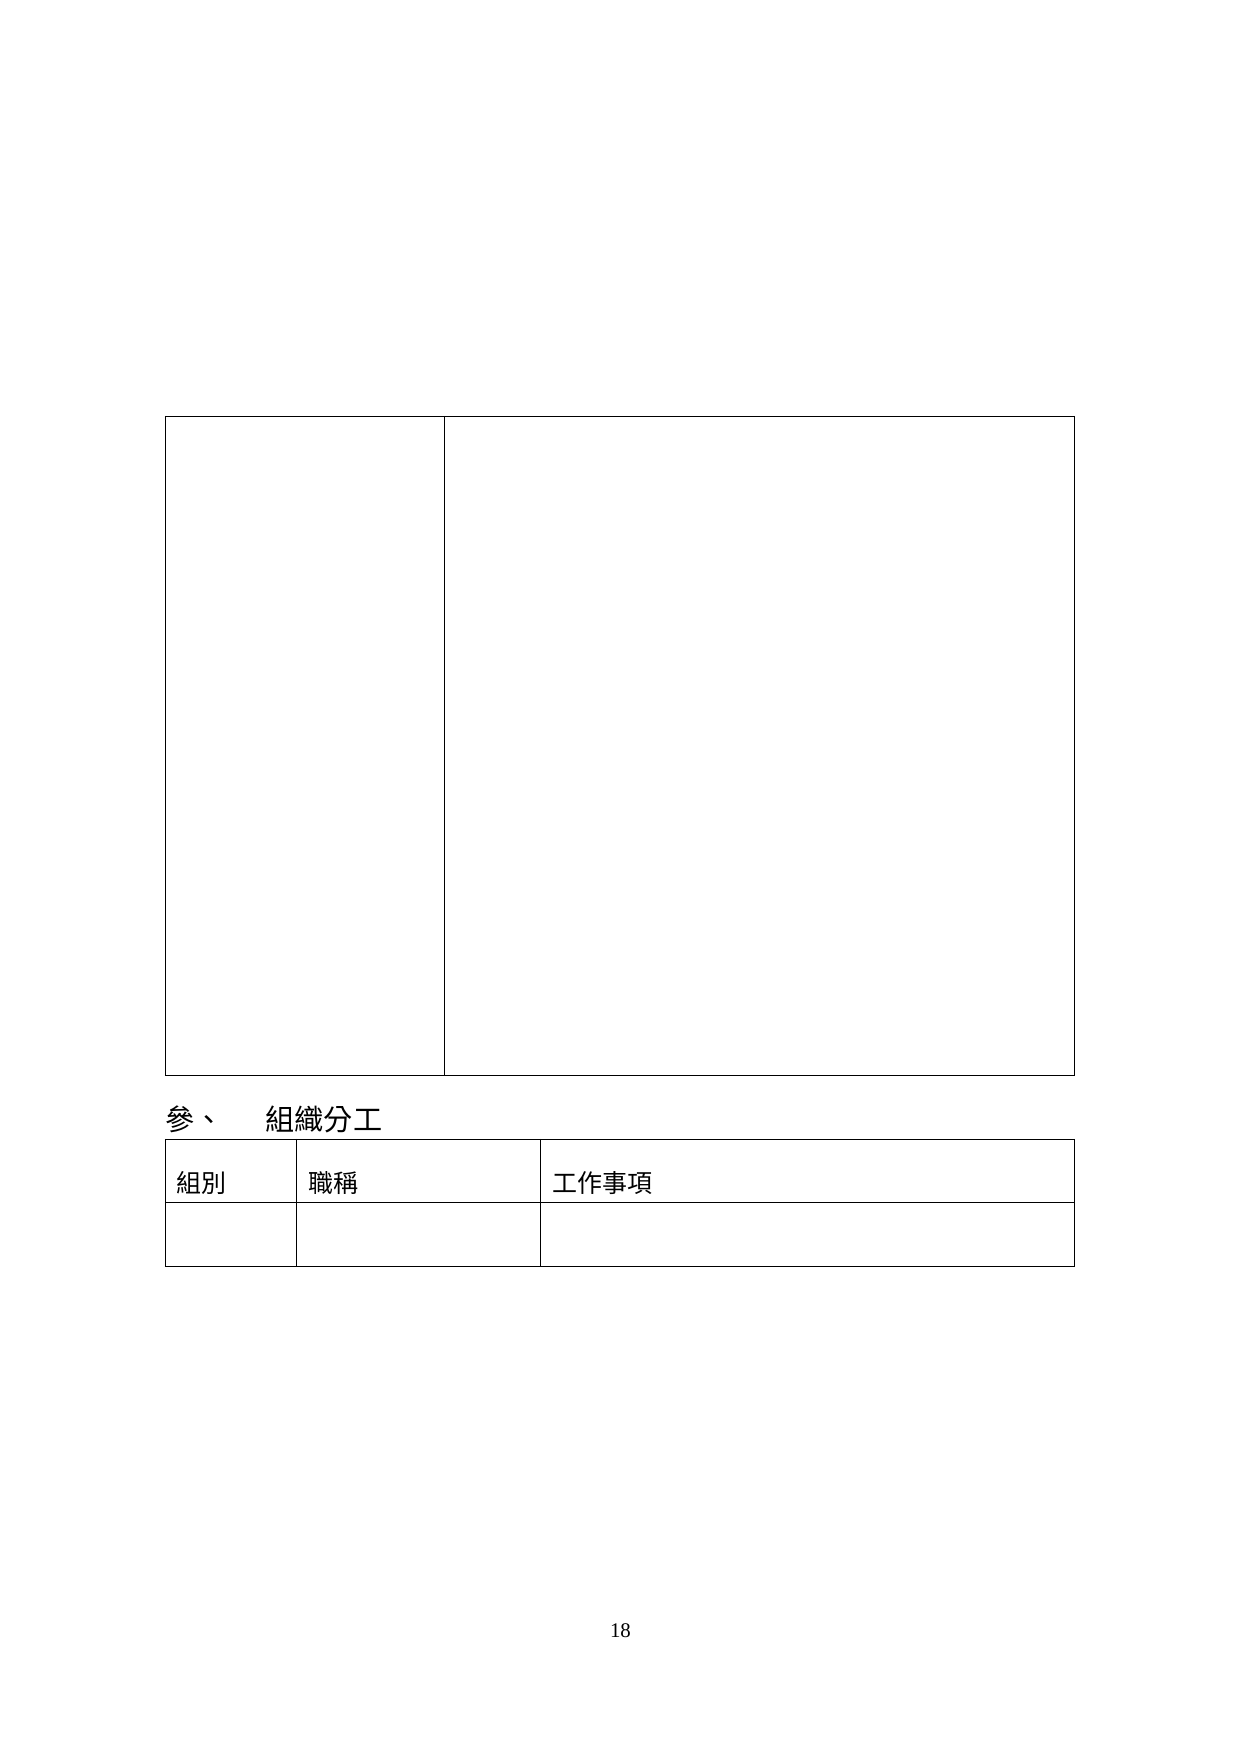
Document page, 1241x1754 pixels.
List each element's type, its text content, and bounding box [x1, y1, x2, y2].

table_header 組別 [166, 1140, 296, 1202]
table_cell [445, 417, 1074, 1075]
table_cell [166, 1203, 296, 1266]
list 組織分工 [165, 1076, 1075, 1139]
table_header 職稱 [297, 1140, 540, 1202]
table_cell [297, 1203, 540, 1266]
table_cell [541, 1203, 1074, 1266]
table_header 工作事項 [541, 1140, 1074, 1202]
table_cell [166, 417, 444, 1075]
